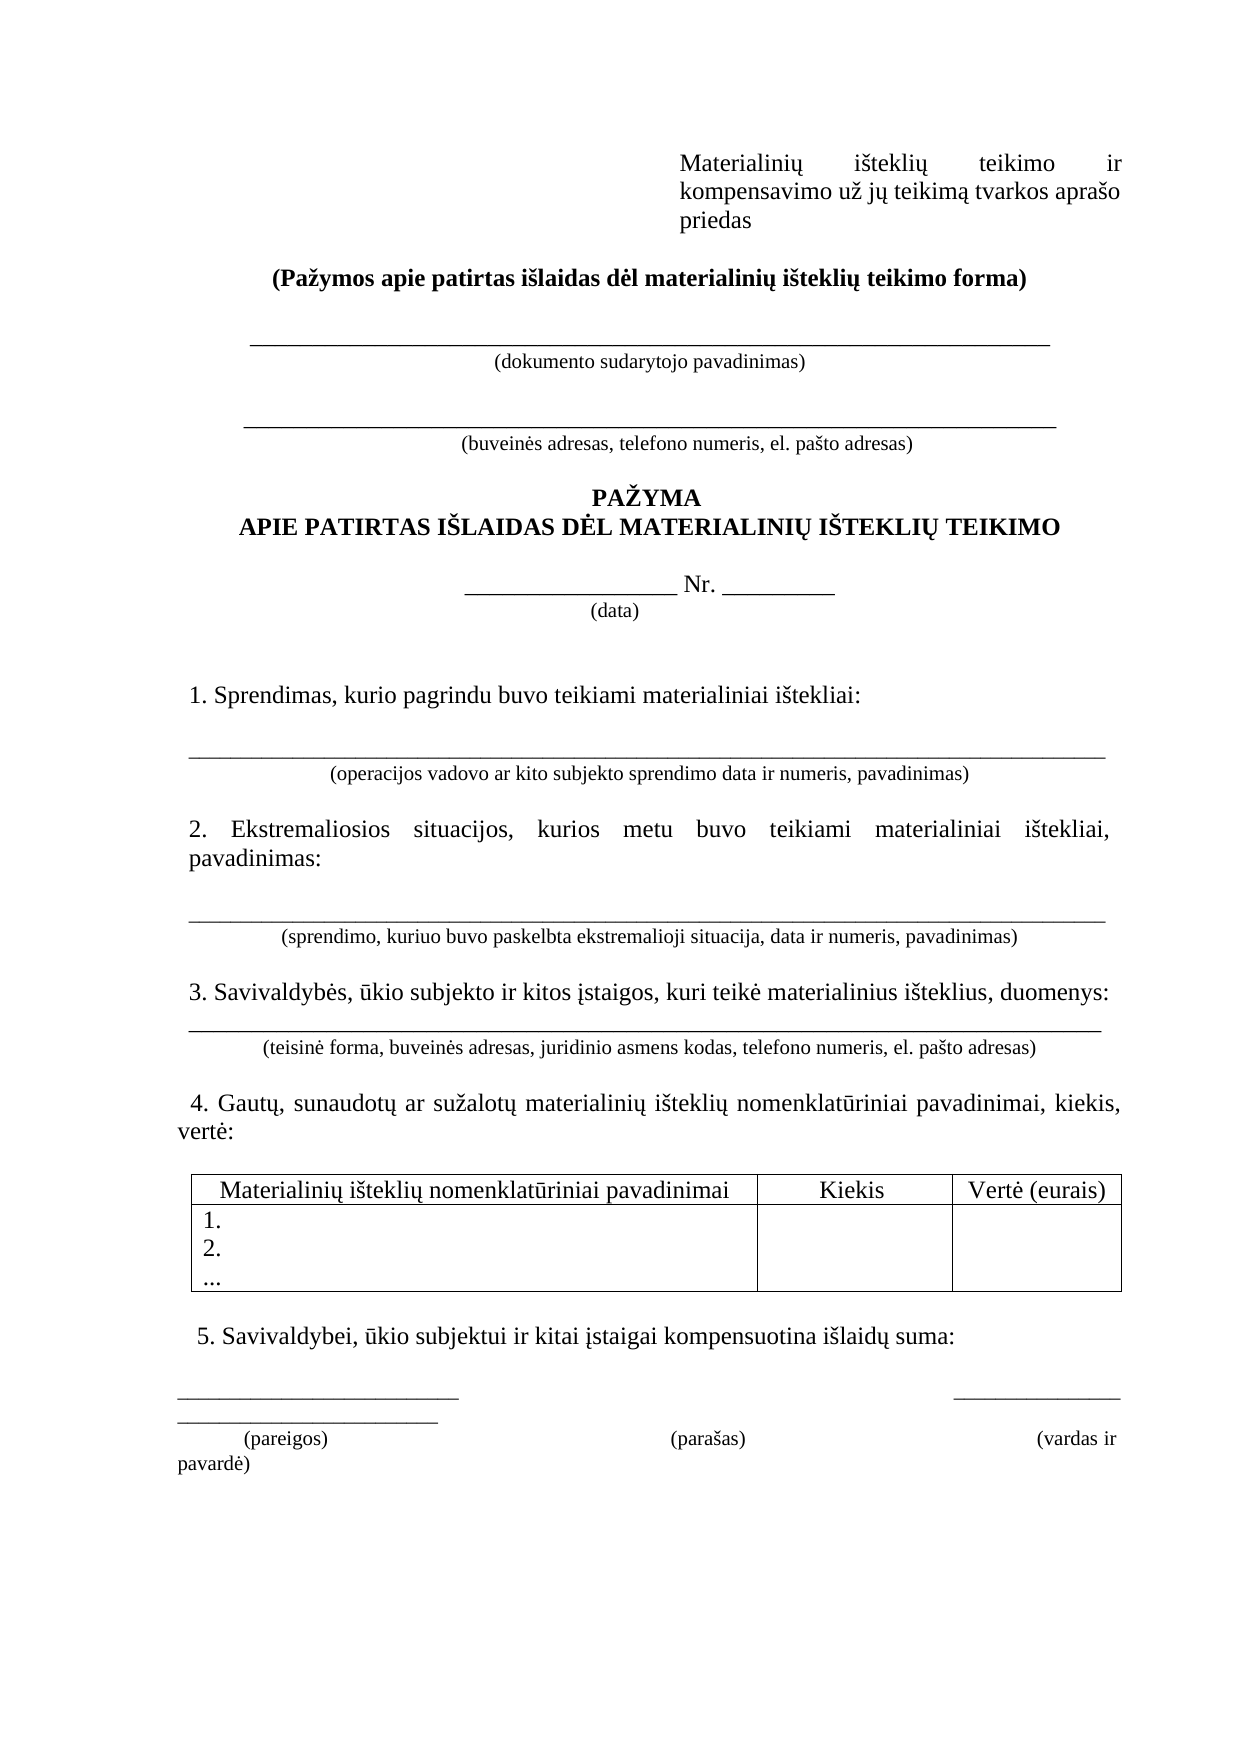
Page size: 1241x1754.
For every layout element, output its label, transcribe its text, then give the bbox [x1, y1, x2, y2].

table_header Materialinių išteklių nomenklatūriniai pavadinimai [192, 1175, 757, 1204]
text (Pažymos apie patirtas išlaidas dėl materialinių išteklių teikimo forma) [177, 263, 1122, 291]
text ___________________________ ________________ _________________________ [177, 1378, 1122, 1426]
text (pareigos) (parašas) (vardas ir pavardė) [177, 1426, 1122, 1474]
table_header 1. Sprendimas, kurio pagrindu buvo teikiami materialiniai ištekliai: ________________________________________________________________________________________ (operacijos vadovo ar kito subjekto sprendimo data ir numeris, pavadinimas) [177, 680, 1122, 785]
table_header Kiekis [758, 1175, 952, 1204]
table_cell 2. Ekstremaliosios situacijos, kurios metu buvo teikiami materialiniai ištekliai, pavadinimas: ________________________________________________________________________________________ (sprendimo, kuriuo buvo paskelbta ekstremalioji situacija, data ir numeris, pavadinimas) [177, 785, 1122, 948]
text (dokumento sudarytojo pavadinimas) [177, 349, 1122, 373]
text priedas [679, 205, 1122, 234]
table_cell [953, 1205, 1121, 1291]
text ________________________________________________________________ [177, 320, 1122, 349]
text _________________________________________________________________ [177, 402, 1122, 430]
table_cell [758, 1205, 952, 1291]
table_header Vertė (eurais) [953, 1175, 1121, 1204]
text 5. Savivaldybei, ūkio subjektui ir kitai įstaigai kompensuotina išlaidų suma: [177, 1321, 1122, 1349]
text 4. Gautų, sunaudotų ar sužalotų materialinių išteklių nomenklatūriniai pavadinimai, kiekis, vertė: [177, 1088, 1122, 1145]
text (buveinės adresas, telefono numeris, el. pašto adresas) [177, 430, 1122, 454]
table_cell 1. 2. ... [192, 1205, 757, 1291]
text Materialinių išteklių teikimo ir kompensavimo už jų teikimą tvarkos aprašo [679, 148, 1122, 205]
text _________________ Nr. _________ [177, 569, 1122, 598]
text (data) [177, 598, 1122, 622]
text APIE PATIRTAS IŠLAIDAS DĖL MATERIALINIŲ IŠTEKLIŲ TEIKIMO [177, 512, 1122, 541]
text PAŽYMA [177, 483, 1122, 512]
table_cell 3. Savivaldybės, ūkio subjekto ir kitos įstaigos, kuri teikė materialinius išteklius, duomenys: _________________________________________________________________________ (teisinė forma, buveinės adresas, juridinio asmens kodas, telefono numeris, el. pašto adresas) [177, 949, 1122, 1059]
